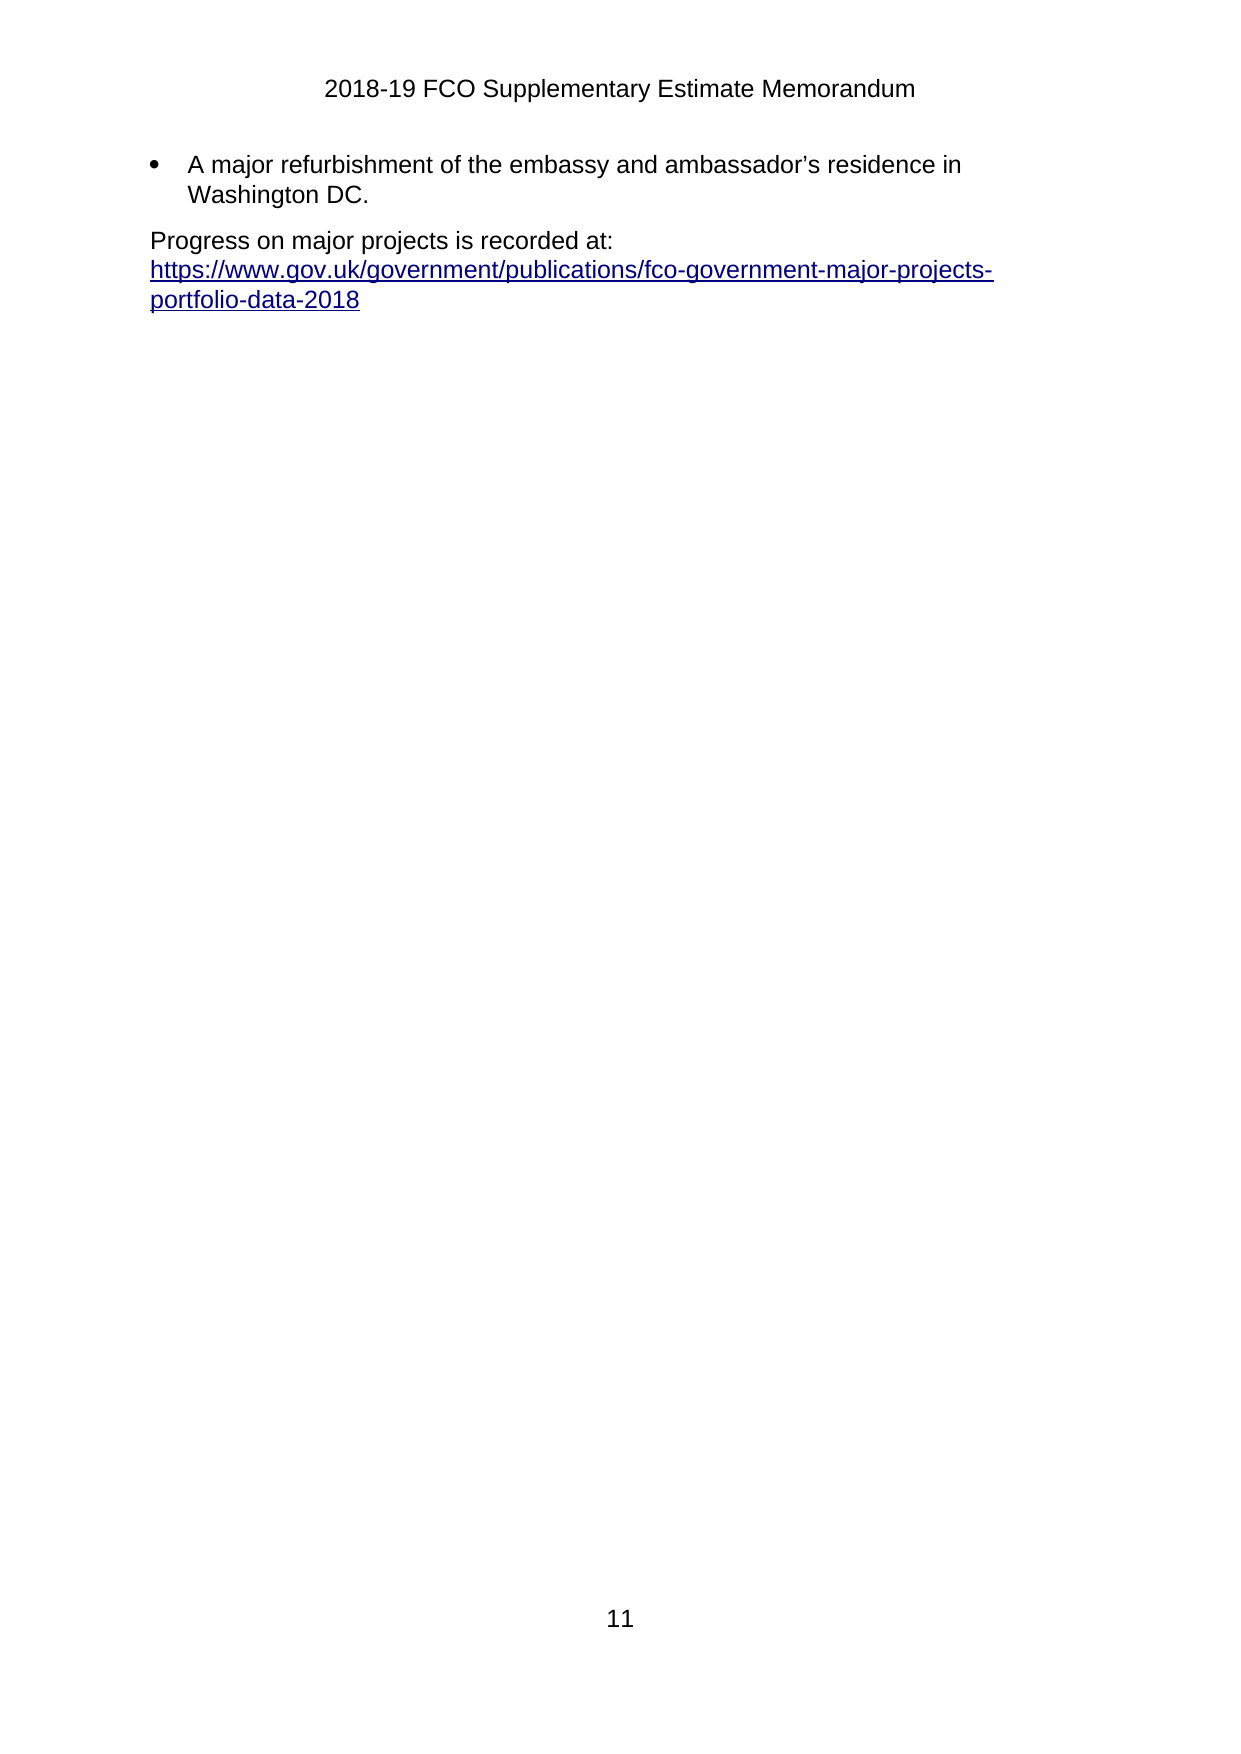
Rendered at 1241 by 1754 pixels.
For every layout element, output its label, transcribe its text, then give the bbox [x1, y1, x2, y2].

list A major refurbishment of the embassy and ambassador’s residence in Washington DC. [150, 150, 1090, 208]
text Progress on major projects is recorded at: https://www.gov.uk/government/publications/fco-government-major-projects-portfolio-data-2018 [150, 226, 1090, 314]
